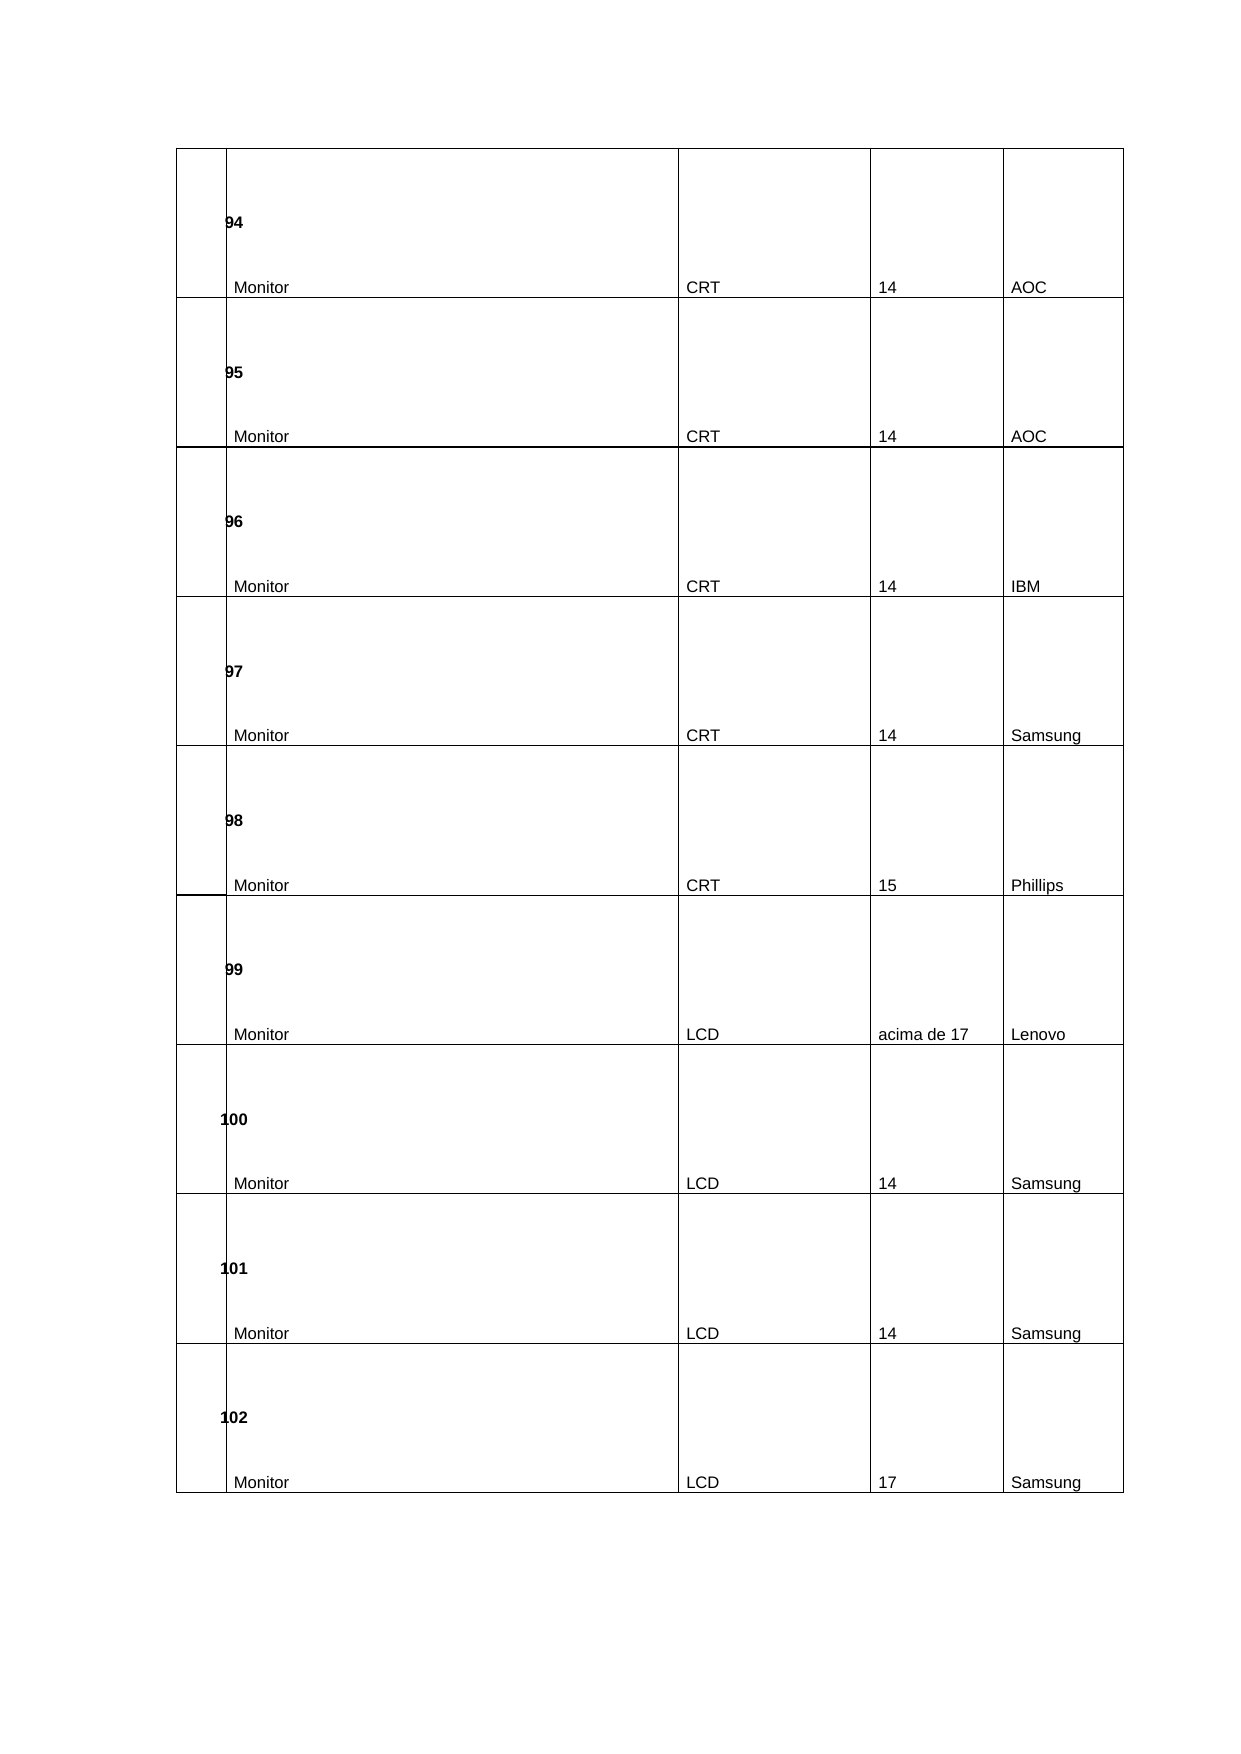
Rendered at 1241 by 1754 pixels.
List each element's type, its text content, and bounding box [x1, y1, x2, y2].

table_cell Monitor [227, 1045, 678, 1193]
table_cell CRT [679, 597, 870, 745]
table_cell Samsung [1004, 1344, 1123, 1492]
table_cell [1124, 1044, 1128, 1193]
table_cell [1124, 148, 1128, 297]
table_cell 14 [871, 448, 1003, 596]
table_cell AOC [1004, 298, 1123, 446]
table_cell [1124, 297, 1128, 446]
table_cell LCD [679, 896, 870, 1044]
table_cell 102 [177, 1344, 226, 1492]
table_cell 14 [871, 1194, 1003, 1343]
table_cell 94 [177, 149, 226, 297]
table_cell Lenovo [1004, 896, 1123, 1044]
table_cell 14 [871, 149, 1003, 297]
table_cell [1124, 745, 1128, 894]
table_cell LCD [679, 1045, 870, 1193]
table_cell Samsung [1004, 597, 1123, 745]
table_cell 97 [177, 597, 226, 745]
table_cell CRT [679, 149, 870, 297]
table_cell IBM [1004, 448, 1123, 596]
table_cell 99 [177, 896, 226, 1044]
table_cell Samsung [1004, 1194, 1123, 1343]
table_cell 96 [177, 448, 226, 596]
table_cell Monitor [227, 298, 678, 446]
table_cell 17 [871, 1344, 1003, 1492]
table_cell Monitor [227, 149, 678, 297]
table_cell Monitor [227, 1344, 678, 1492]
table_cell 14 [871, 298, 1003, 446]
table_cell [1124, 895, 1128, 1044]
table_cell 15 [871, 746, 1003, 894]
table_cell 101 [177, 1194, 226, 1343]
table_cell [1124, 1343, 1128, 1492]
table_cell acima de 17 [871, 896, 1003, 1044]
table_cell Monitor [227, 896, 678, 1044]
table_cell Phillips [1004, 746, 1123, 894]
table_cell AOC [1004, 149, 1123, 297]
table_cell [1124, 446, 1128, 596]
table_cell LCD [679, 1344, 870, 1492]
table_cell Monitor [227, 597, 678, 745]
table_cell Samsung [1004, 1045, 1123, 1193]
table_cell Monitor [227, 1194, 678, 1343]
table_cell LCD [679, 1194, 870, 1343]
table_cell CRT [679, 298, 870, 446]
table_cell [1124, 1193, 1128, 1343]
table_cell Monitor [227, 746, 678, 894]
table_cell Monitor [227, 448, 678, 596]
table_cell CRT [679, 448, 870, 596]
table_cell 14 [871, 1045, 1003, 1193]
table_cell 14 [871, 597, 1003, 745]
table_cell CRT [679, 746, 870, 894]
table_cell 98 [177, 746, 226, 894]
table_cell 95 [177, 298, 226, 446]
table_cell [1124, 596, 1128, 745]
table_cell 100 [177, 1045, 226, 1193]
